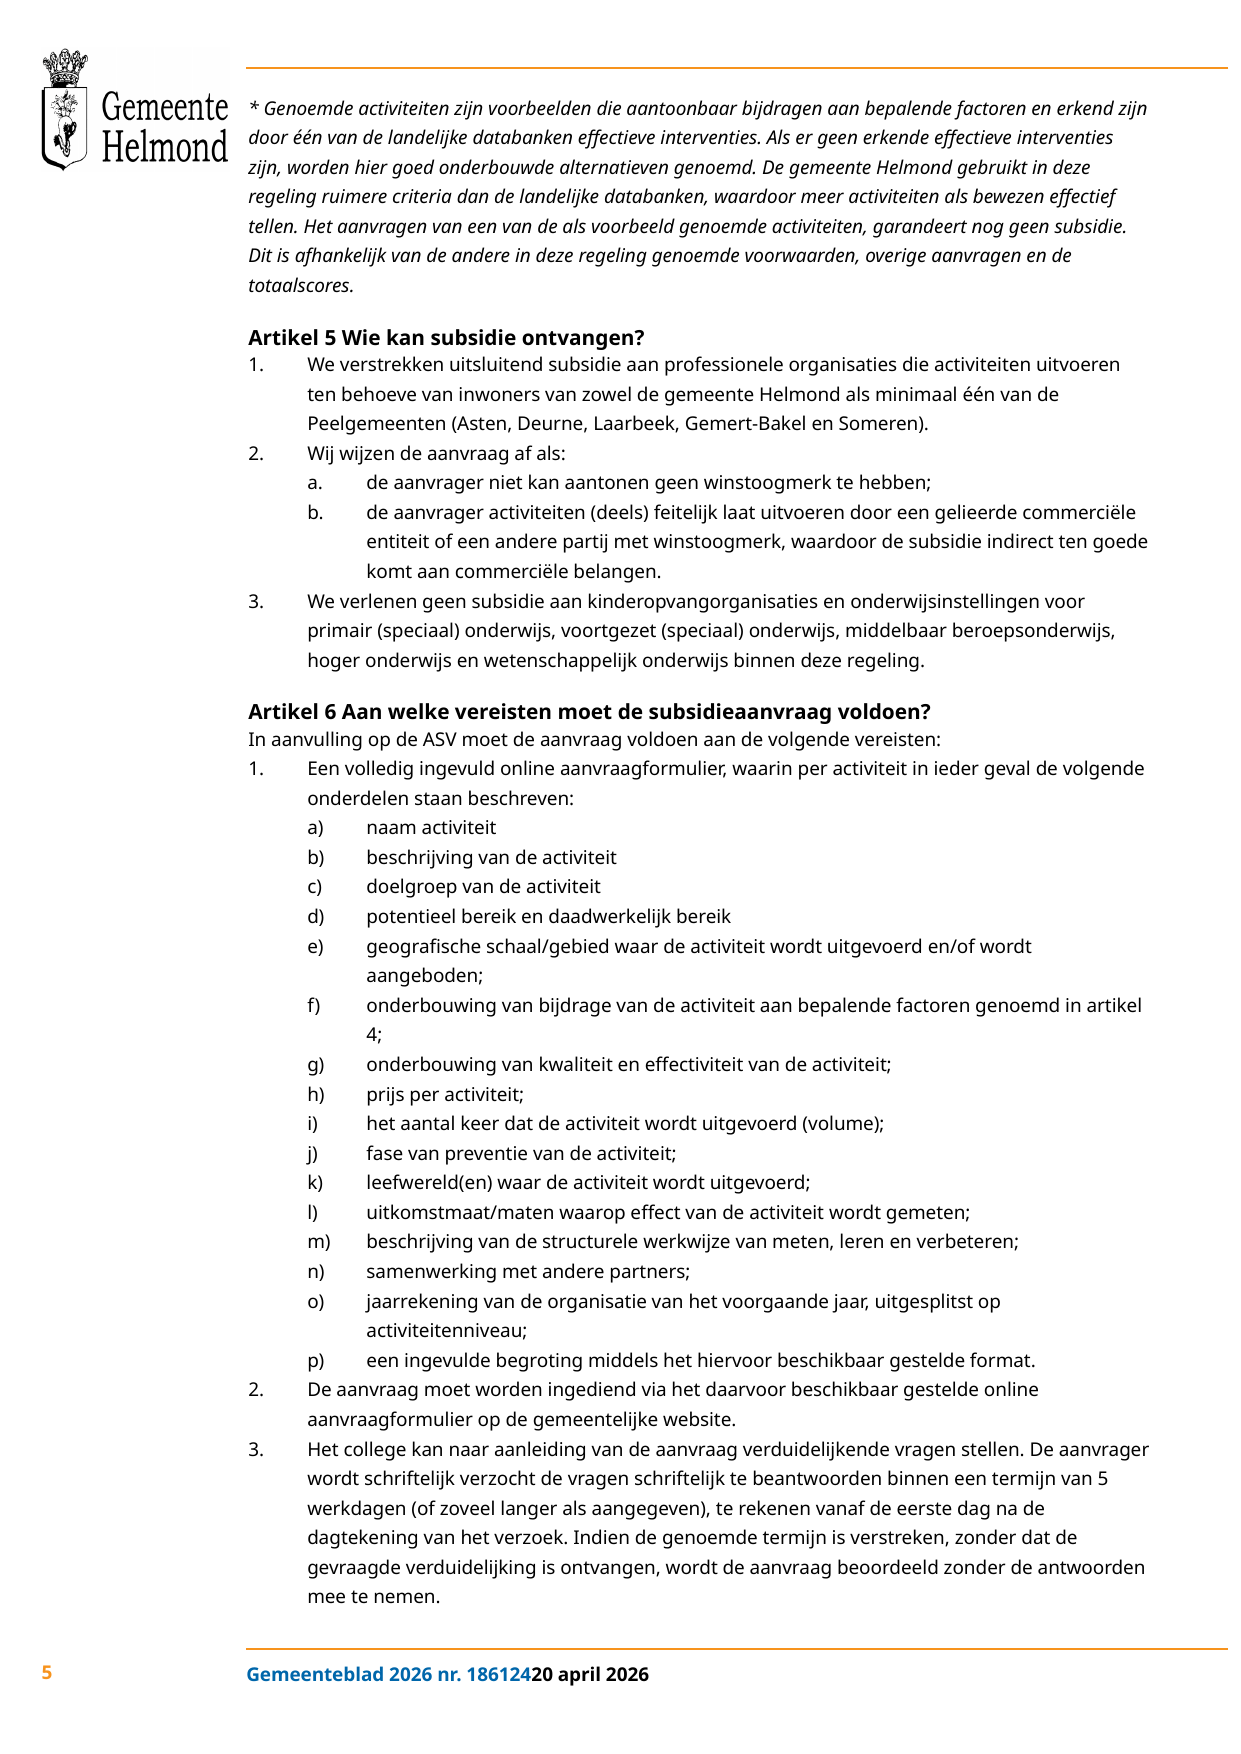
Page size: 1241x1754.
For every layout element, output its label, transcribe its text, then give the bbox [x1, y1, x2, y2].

list de aanvrager niet kan aantonen geen winstoogmerk te hebben; [307, 469, 1152, 495]
text Artikel 6 Aan welke vereisten moet de subsidieaanvraag voldoen? [248, 697, 1152, 726]
list leefwereld(en) waar de activiteit wordt uitgevoerd; [307, 1169, 1152, 1195]
list doelgroep van de activiteit [307, 874, 1152, 899]
list jaarrekening van de organisatie van het voorgaande jaar, uitgesplitst op activiteitenniveau; [307, 1288, 1152, 1343]
text Artikel 5 Wie kan subsidie ontvangen? [248, 323, 1152, 351]
list een ingevulde begroting middels het hiervoor beschikbaar gestelde format. [307, 1347, 1152, 1373]
list prijs per activiteit; [307, 1081, 1152, 1107]
list naam activiteit [307, 814, 1152, 840]
list We verstrekken uitsluitend subsidie aan professionele organisaties die activiteiten uitvoeren ten behoeve van inwoners van zowel de gemeente Helmond als minimaal één van de Peelgemeenten (Asten, Deurne, Laarbeek, Gemert-Bakel en Someren). [248, 351, 1152, 436]
list De aanvraag moet worden ingediend via het daarvoor beschikbaar gestelde online aanvraagformulier op de gemeentelijke website. [248, 1377, 1152, 1432]
list de aanvrager activiteiten (deels) feitelijk laat uitvoeren door een gelieerde commerciële entiteit of een andere partij met winstoogmerk, waardoor de subsidie indirect ten goede komt aan commerciële belangen. [307, 499, 1152, 584]
list geografische schaal/gebied waar de activiteit wordt uitgevoerd en/of wordt aangeboden; [307, 933, 1152, 988]
text In aanvulling op de ASV moet de aanvraag voldoen aan de volgende vereisten: [248, 726, 1152, 752]
list onderbouwing van kwaliteit en effectiviteit van de activiteit; [307, 1051, 1152, 1077]
list samenwerking met andere partners; [307, 1258, 1152, 1284]
list potentieel bereik en daadwerkelijk bereik [307, 903, 1152, 929]
list beschrijving van de structurele werkwijze van meten, leren en verbeteren; [307, 1229, 1152, 1254]
picture [41, 47, 231, 172]
list Het college kan naar aanleiding van de aanvraag verduidelijkende vragen stellen. De aanvrager wordt schriftelijk verzocht de vragen schriftelijk te beantwoorden binnen een termijn van 5 werkdagen (of zoveel langer als aangegeven), te rekenen vanaf de eerste dag na de dagtekening van het verzoek. Indien de genoemde termijn is verstreken, zonder dat de gevraagde verduidelijking is ontvangen, wordt de aanvraag beoordeeld zonder de antwoorden mee te nemen. [248, 1436, 1152, 1609]
list Een volledig ingevuld online aanvraagformulier, waarin per activiteit in ieder geval de volgende onderdelen staan beschreven: [248, 755, 1152, 811]
list het aantal keer dat de activiteit wordt uitgevoerd (volume); [307, 1110, 1152, 1136]
text * Genoemde activiteiten zijn voorbeelden die aantoonbaar bijdragen aan bepalende factoren en erkend zijn door één van de landelijke databanken effectieve interventies. Als er geen erkende effectieve interventies zijn, worden hier goed onderbouwde alternatieven genoemd. De gemeente Helmond gebruikt in deze regeling ruimere criteria dan de landelijke databanken, waardoor meer activiteiten als bewezen effectief tellen. Het aanvragen van een van de als voorbeeld genoemde activiteiten, garandeert nog geen subsidie. Dit is afhankelijk van de andere in deze regeling genoemde voorwaarden, overige aanvragen en de totaalscores. [248, 95, 1152, 298]
list beschrijving van de activiteit [307, 844, 1152, 870]
list We verlenen geen subsidie aan kinderopvangorganisaties en onderwijsinstellingen voor primair (speciaal) onderwijs, voortgezet (speciaal) onderwijs, middelbaar beroepsonderwijs, hoger onderwijs en wetenschappelijk onderwijs binnen deze regeling. [248, 588, 1152, 673]
list onderbouwing van bijdrage van de activiteit aan bepalende factoren genoemd in artikel 4; [307, 992, 1152, 1047]
list uitkomstmaat/maten waarop effect van de activiteit wordt gemeten; [307, 1199, 1152, 1225]
list fase van preventie van de activiteit; [307, 1140, 1152, 1166]
list Wij wijzen de aanvraag af als: [248, 440, 1152, 466]
